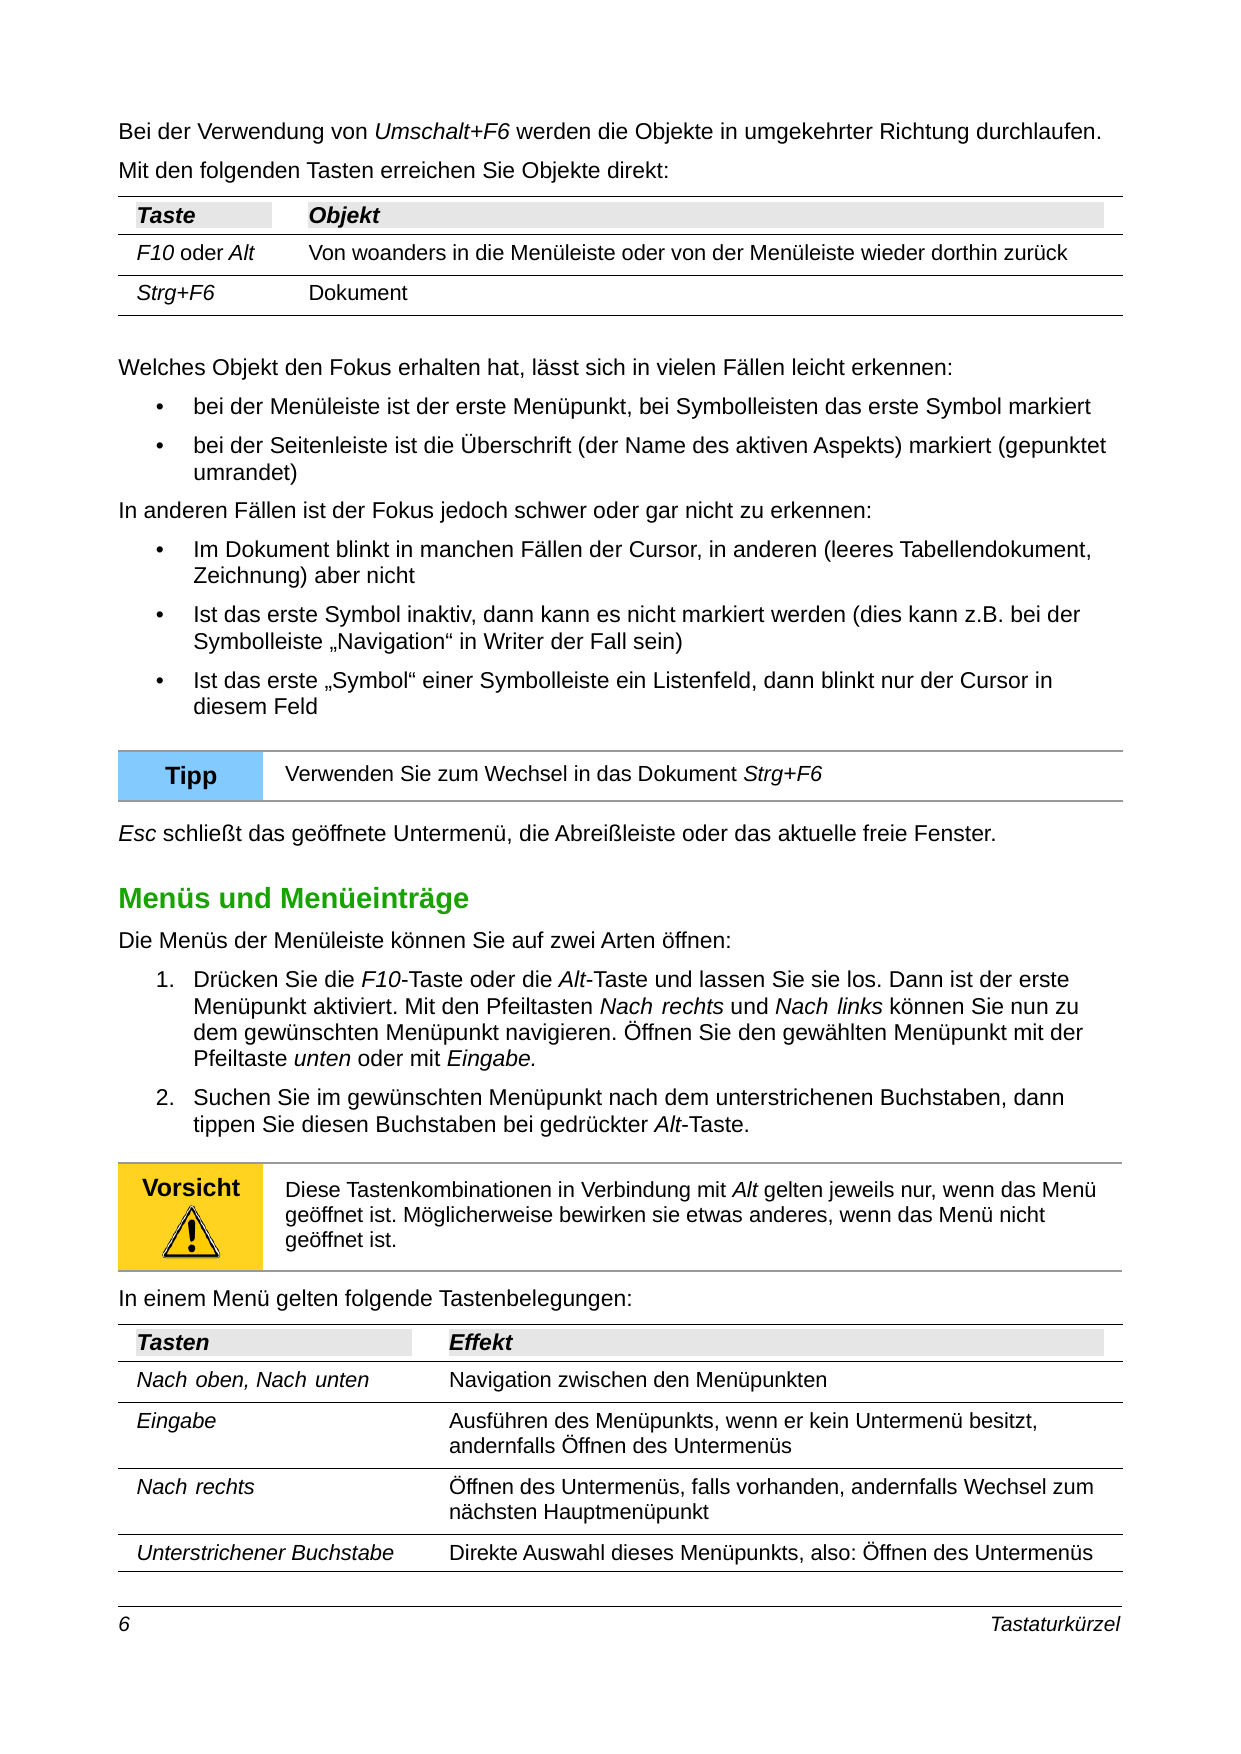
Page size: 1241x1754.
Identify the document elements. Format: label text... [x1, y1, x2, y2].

table_cell Von woanders in die Menüleiste oder von der Menüleiste wieder dorthin zurück [290, 235, 1123, 274]
table_cell Direkte Auswahl dieses Menüpunkts, also: Öffnen des Untermenüs [431, 1535, 1123, 1571]
table_cell Navigation zwischen den Menüpunkten [431, 1362, 1123, 1402]
table_header Vorsicht [118, 1164, 263, 1270]
picture [158, 1201, 224, 1262]
list Drücken Sie die F10-Taste oder die Alt-Taste und lassen Sie sie los. Dann ist der erste Menüpunkt aktiviert. Mit den Pfeiltasten Nach rechts und Nach links können Sie nun zu dem gewünschten Menüpunkt navigieren. Öffnen Sie den gewählten Menüpunkt mit der Pfeiltaste unten oder mit Eingabe. [156, 966, 1122, 1072]
table_cell Nach rechts [118, 1469, 431, 1534]
table_cell Unterstrichener Buchstabe [118, 1535, 431, 1571]
list Ist das erste Symbol inaktiv, dann kann es nicht markiert werden (dies kann z.B. bei der Symbolleiste „Navigation“ in Writer der Fall sein) [156, 601, 1122, 654]
table_header Verwenden Sie zum Wechsel in das Dokument Strg+F6 [264, 752, 1122, 800]
table_header Tipp [118, 752, 263, 800]
text Esc schließt das geöffnete Untermenü, die Abreißleiste oder das aktuelle freie Fenster. [118, 819, 1122, 846]
table_header Effekt [431, 1325, 1123, 1361]
list bei der Seitenleiste ist die Überschrift (der Name des aktiven Aspekts) markiert (gepunktet umrandet) [156, 432, 1122, 485]
table_cell Strg+F6 [118, 276, 290, 315]
text Welches Objekt den Fokus erhalten hat, lässt sich in vielen Fällen leicht erkennen: [118, 354, 1122, 381]
list Mit den folgenden Tasten erreichen Sie Objekte direkt: [118, 157, 1122, 183]
table_header Taste [118, 197, 290, 234]
table_cell Öffnen des Untermenüs, falls vorhanden, andernfalls Wechsel zum nächsten Hauptmenüpunkt [431, 1469, 1123, 1534]
list Bei der Verwendung von Umschalt+F6 werden die Objekte in umgekehrter Richtung durchlaufen. [118, 118, 1122, 144]
list Im Dokument blinkt in manchen Fällen der Cursor, in anderen (leeres Tabellendokument, Zeichnung) aber nicht [156, 536, 1122, 589]
table_header Objekt [290, 197, 1123, 234]
list Suchen Sie im gewünschten Menüpunkt nach dem unterstrichenen Buchstaben, dann tippen Sie diesen Buchstaben bei gedrückter Alt-Taste. [156, 1084, 1122, 1137]
table_cell F10 oder Alt [118, 235, 290, 274]
table_cell Nach oben, Nach unten [118, 1362, 431, 1402]
table_header Diese Tastenkombinationen in Verbindung mit Alt gelten jeweils nur, wenn das Menü geöffnet ist. Möglicherweise bewirken sie etwas anderes, wenn das Menü nicht geöffnet ist. [264, 1164, 1122, 1270]
table_cell Ausführen des Menüpunkts, wenn er kein Untermenü besitzt, andernfalls Öffnen des Untermenüs [431, 1403, 1123, 1468]
list bei der Menüleiste ist der erste Menüpunkt, bei Symbolleisten das erste Symbol markiert [156, 393, 1122, 419]
table_cell Dokument [290, 276, 1123, 315]
text In einem Menü gelten folgende Tastenbelegungen: [118, 1285, 1122, 1311]
subtitle Menüs und Menüeinträge [118, 881, 1122, 915]
table_header Tasten [118, 1325, 431, 1361]
text In anderen Fällen ist der Fokus jedoch schwer oder gar nicht zu erkennen: [118, 497, 1122, 524]
table_cell Eingabe [118, 1403, 431, 1468]
text Die Menüs der Menüleiste können Sie auf zwei Arten öffnen: [118, 927, 1122, 954]
list Ist das erste „Symbol“ einer Symbolleiste ein Listenfeld, dann blinkt nur der Cursor in diesem Feld [156, 667, 1122, 719]
